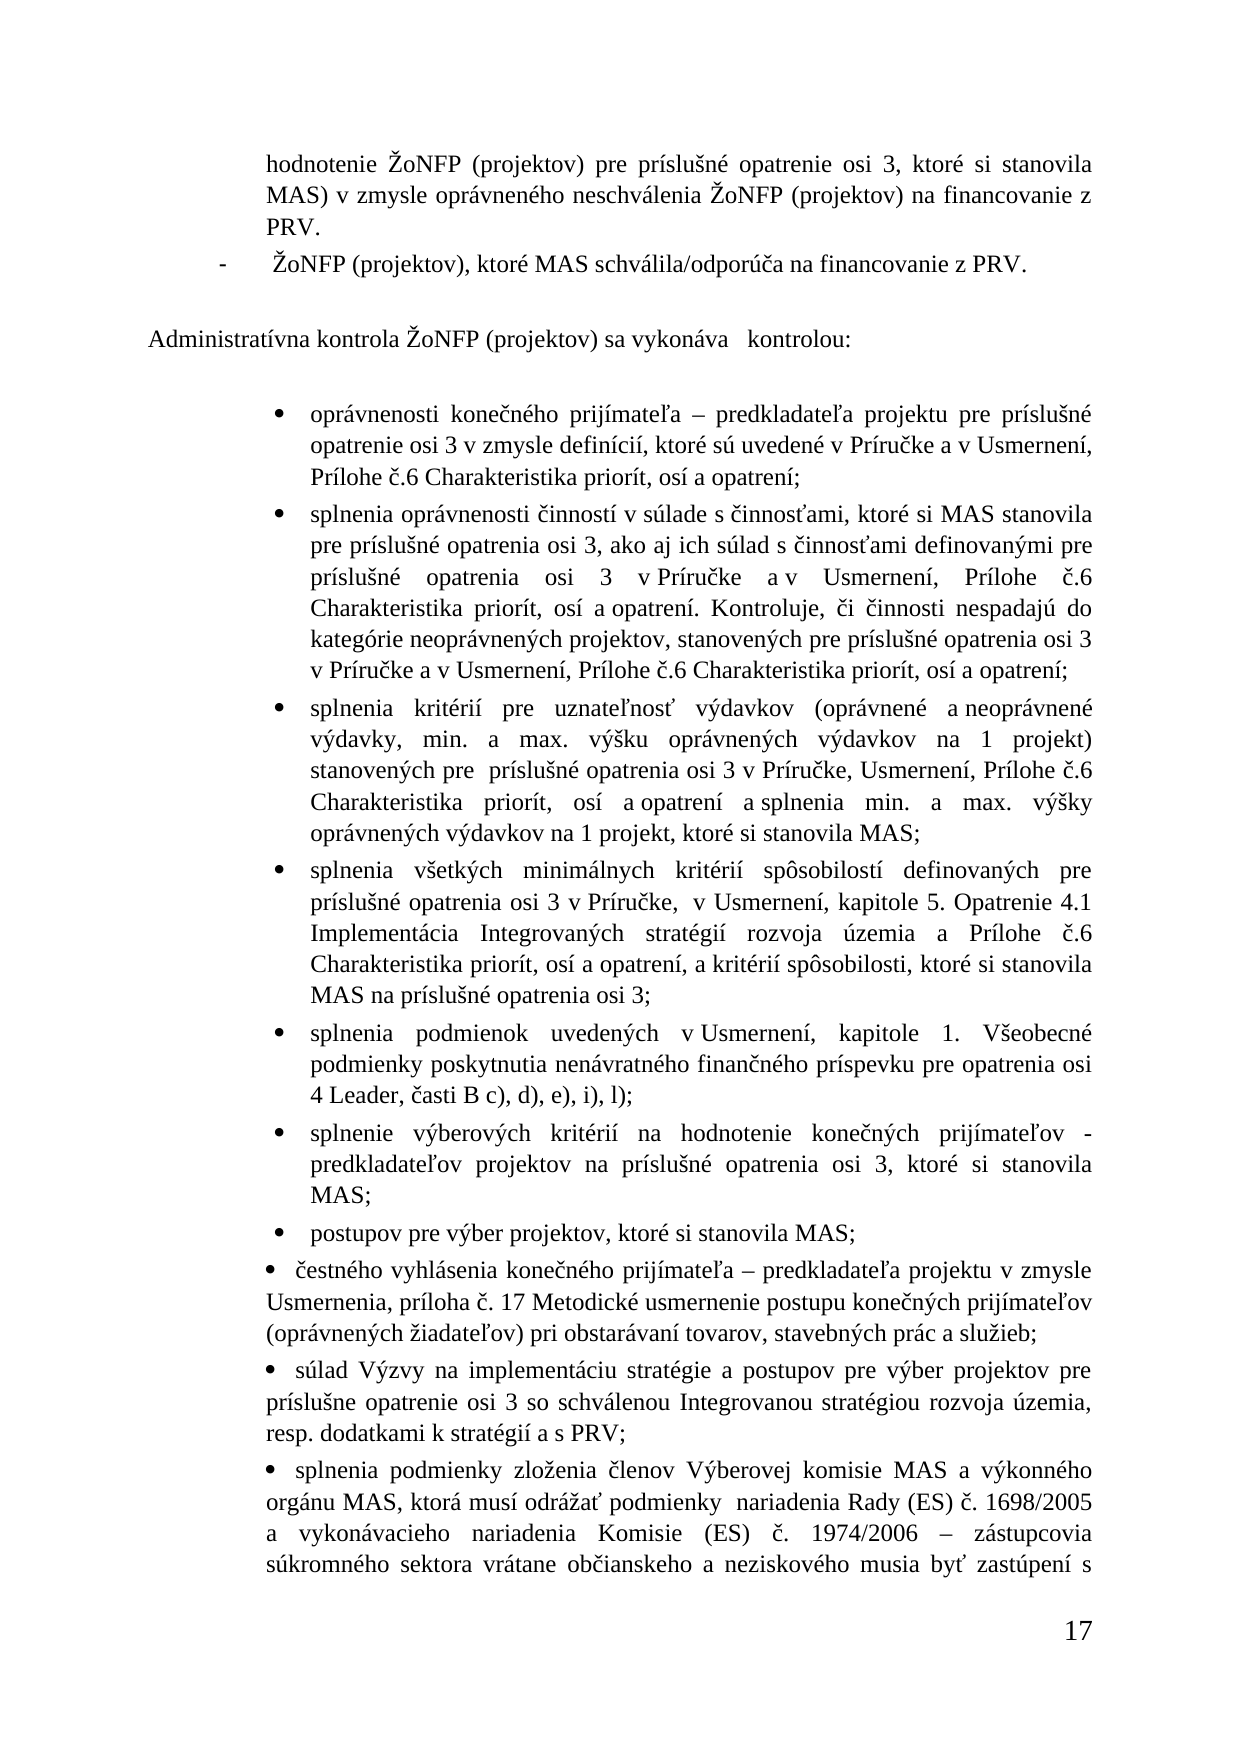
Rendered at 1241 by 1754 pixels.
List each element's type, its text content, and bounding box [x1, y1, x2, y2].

list súlad Výzvy na implementáciu stratégie a postupov pre výber projektov pre príslušne opatrenie osi 3 so schválenou Integrovanou stratégiou rozvoja územia, resp. dodatkami k stratégií a s PRV; [266, 1354, 1093, 1448]
list postupov pre výber projektov, ktoré si stanovila MAS; [275, 1216, 1093, 1248]
list splnenia podmienky zloženia členov Výberovej komisie MAS a výkonného orgánu MAS, ktorá musí odrážať podmienky nariadenia Rady (ES) č. 1698/2005 a vykonávacieho nariadenia Komisie (ES) č. 1974/2006 – zástupcovia súkromného sektora vrátane občianskeho a neziskového musia byť zastúpení s [266, 1454, 1093, 1579]
list splnenia oprávnenosti činností v súlade s činnosťami, ktoré si MAS stanovila pre príslušné opatrenia osi 3, ako aj ich súlad s činnosťami definovanými pre príslušné opatrenia osi 3 v Príručke a v Usmernení, Prílohe č.6 Charakteristika priorít, osí a opatrení. Kontroluje, či činnosti nespadajú do kategórie neoprávnených projektov, stanovených pre príslušné opatrenia osi 3 v Príručke a v Usmernení, Prílohe č.6 Charakteristika priorít, osí a opatrení; [275, 498, 1093, 685]
list splnenia kritérií pre uznateľnosť výdavkov (oprávnené a neoprávnené výdavky, min. a max. výšku oprávnených výdavkov na 1 projekt) stanovených pre príslušné opatrenia osi 3 v Príručke, Usmernení, Prílohe č.6 Charakteristika priorít, osí a opatrení a splnenia min. a max. výšky oprávnených výdavkov na 1 projekt, ktoré si stanovila MAS; [275, 691, 1093, 848]
list splnenia všetkých minimálnych kritérií spôsobilostí definovaných pre príslušné opatrenia osi 3 v Príručke, v Usmernení, kapitole 5. Opatrenie 4.1 Implementácia Integrovaných stratégií rozvoja územia a Prílohe č.6 Charakteristika priorít, osí a opatrení, a kritérií spôsobilosti, ktoré si stanovila MAS na príslušné opatrenia osi 3; [275, 854, 1093, 1010]
list hodnotenie ŽoNFP (projektov) pre príslušné opatrenie osi 3, ktoré si stanovila MAS) v zmysle oprávneného neschválenia ŽoNFP (projektov) na financovanie z PRV. [218, 148, 1093, 241]
list splnenie výberových kritérií na hodnotenie konečných prijímateľov - predkladateľov projektov na príslušné opatrenia osi 3, ktoré si stanovila MAS; [275, 1116, 1093, 1210]
text Administratívna kontrola ŽoNFP (projektov) sa vykonáva kontrolou: [148, 323, 1093, 354]
list čestného vyhlásenia konečného prijímateľa – predkladateľa projektu v zmysle Usmernenia, príloha č. 17 Metodické usmernenie postupu konečných prijímateľov (oprávnených žiadateľov) pri obstarávaní tovarov, stavebných prác a služieb; [266, 1254, 1093, 1348]
list splnenia podmienok uvedených v Usmernení, kapitole 1. Všeobecné podmienky poskytnutia nenávratného finančného príspevku pre opatrenia osi 4 Leader, časti B c), d), e), i), l); [275, 1016, 1093, 1110]
list oprávnenosti konečného prijímateľa – predkladateľa projektu pre príslušné opatrenie osi 3 v zmysle definícií, ktoré sú uvedené v Príručke a v Usmernení, Prílohe č.6 Charakteristika priorít, osí a opatrení; [275, 398, 1093, 491]
list ŽoNFP (projektov), ktoré MAS schválila/odporúča na financovanie z PRV. [218, 248, 1093, 279]
